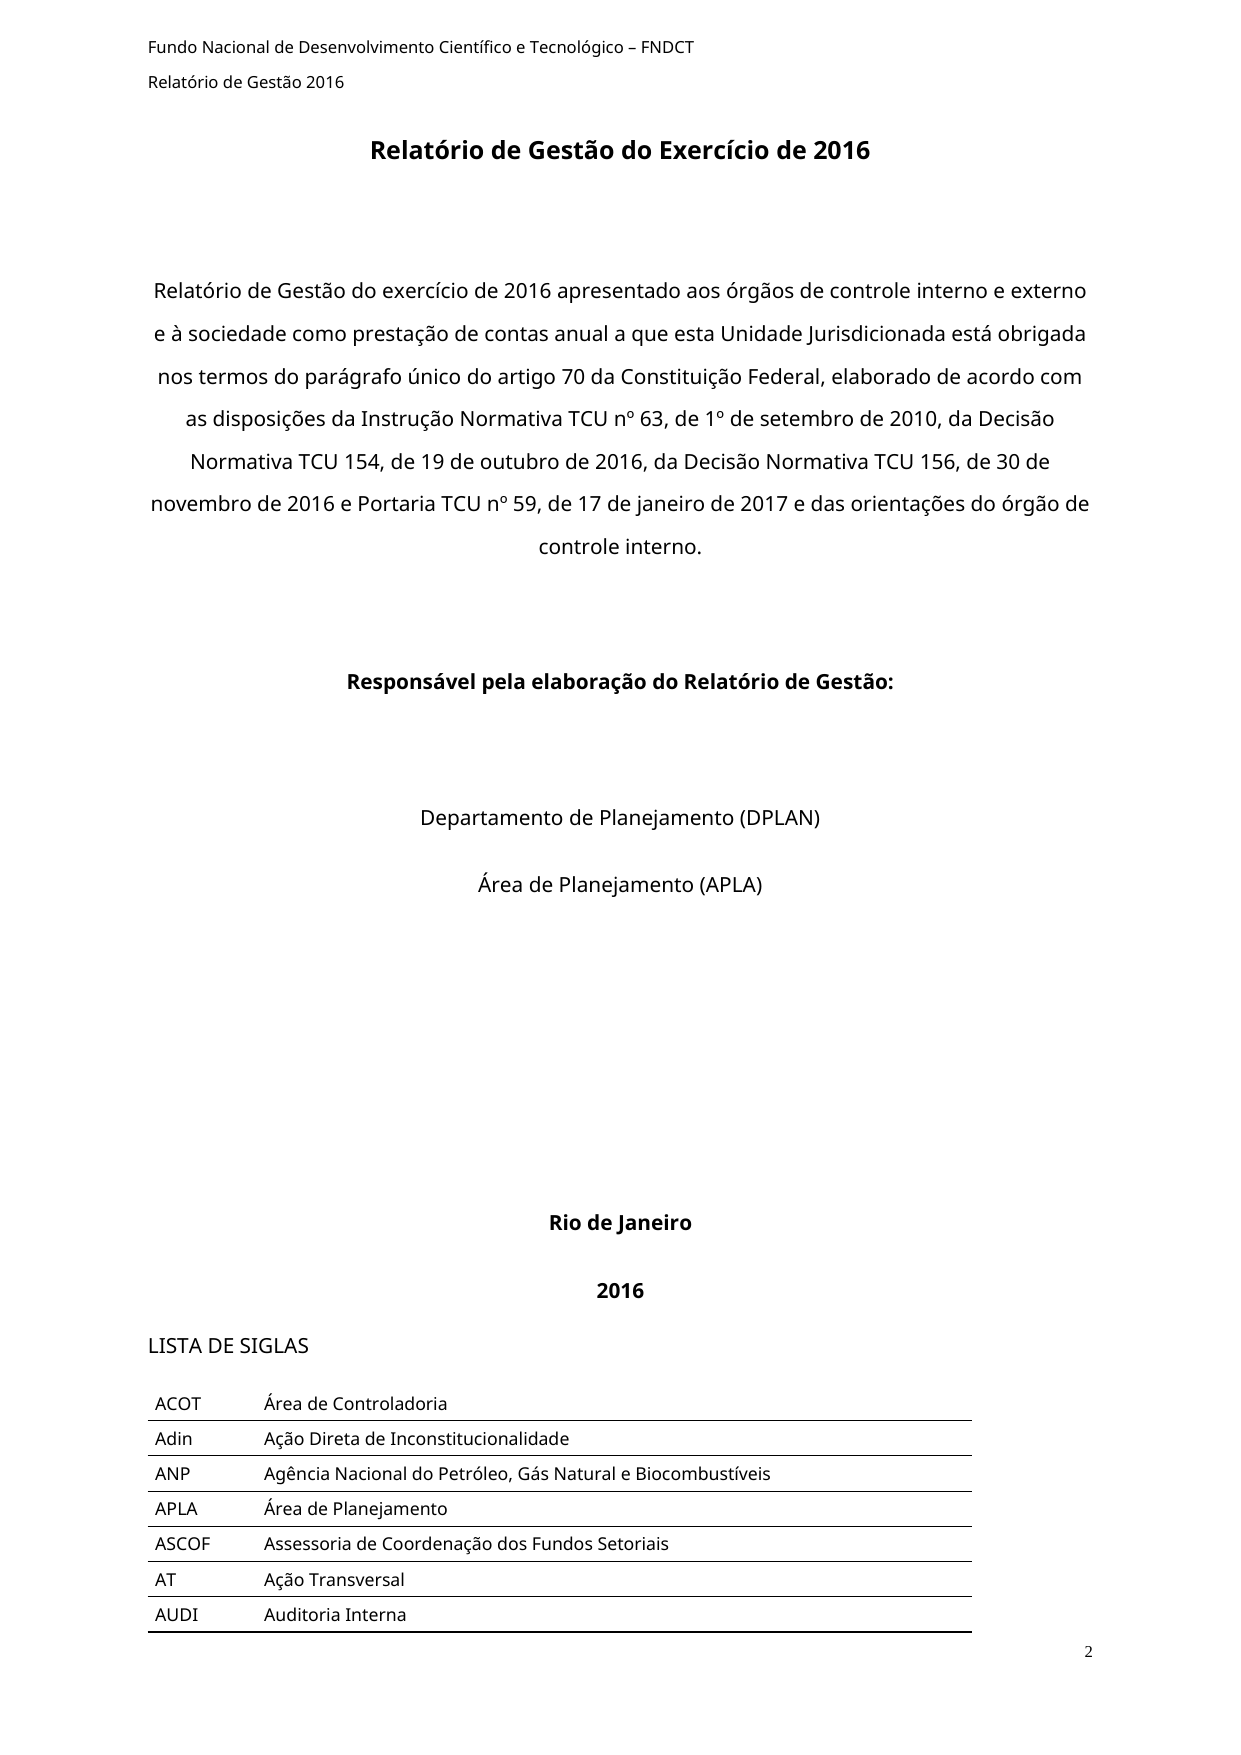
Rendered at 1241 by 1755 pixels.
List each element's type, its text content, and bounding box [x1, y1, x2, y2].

text Relatório de Gestão do Exercício de 2016 [148, 133, 1093, 167]
table_cell Agência Nacional do Petróleo, Gás Natural e Biocombustíveis [257, 1456, 972, 1491]
table_cell ASCOF [148, 1527, 257, 1561]
text 2016 [148, 1276, 1093, 1304]
table_cell ANP [148, 1456, 257, 1491]
table_cell Ação Direta de Inconstitucionalidade [257, 1421, 972, 1455]
table_cell APLA [148, 1492, 257, 1526]
text Departamento de Planejamento (DPLAN) [148, 803, 1093, 831]
table_cell Área de Planejamento [257, 1492, 972, 1526]
table_header ACOT [148, 1386, 257, 1420]
text Rio de Janeiro [148, 1208, 1093, 1237]
text LISTA DE SIGLAS [148, 1331, 1093, 1359]
table_cell Ação Transversal [257, 1562, 972, 1596]
table_cell AT [148, 1562, 257, 1596]
table_header Área de Controladoria [257, 1386, 972, 1420]
text Responsável pela elaboração do Relatório de Gestão: [148, 667, 1093, 696]
text Área de Planejamento (APLA) [148, 870, 1093, 899]
table_cell Assessoria de Coordenação dos Fundos Setoriais [257, 1527, 972, 1561]
table_cell AUDI [148, 1597, 257, 1631]
table_cell Adin [148, 1421, 257, 1455]
text Relatório de Gestão do exercício de 2016 apresentado aos órgãos de controle interno e externo e à sociedade como prestação de contas anual a que esta Unidade Jurisdicionada está obrigada nos termos do parágrafo único do artigo 70 da Constituição Federal, elaborado de acordo com as disposições da Instrução Normativa TCU nº 63, de 1º de setembro de 2010, da Decisão Normativa TCU 154, de 19 de outubro de 2016, da Decisão Normativa TCU 156, de 30 de novembro de 2016 e Portaria TCU nº 59, de 17 de janeiro de 2017 e das orientações do órgão de controle interno. [148, 277, 1093, 561]
table_cell Auditoria Interna [257, 1597, 972, 1631]
